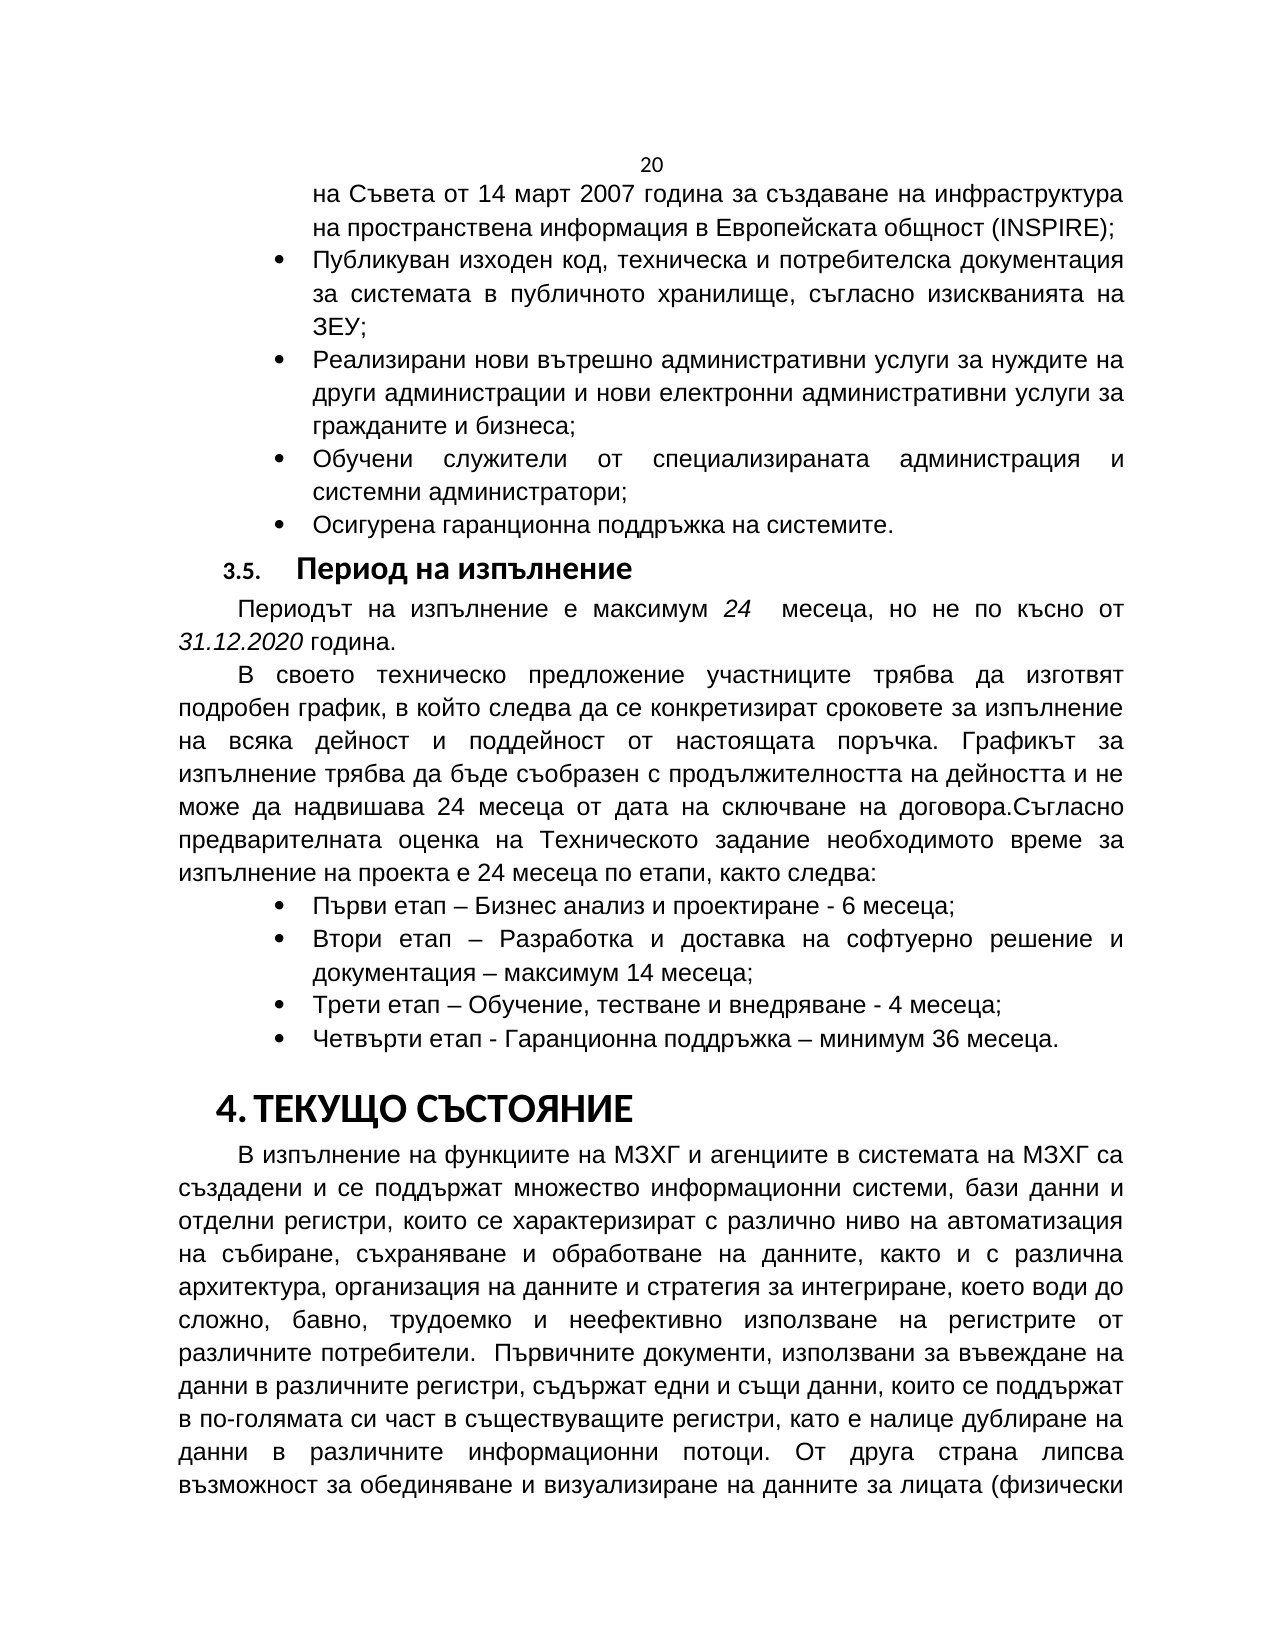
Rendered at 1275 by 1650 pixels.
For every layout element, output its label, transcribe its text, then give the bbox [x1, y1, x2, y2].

text Периодът на изпълнение е максимум 24 месеца, но не по късно от 31.12.2020 година. [178, 594, 1125, 656]
subtitle ТЕКУЩО СЪСТОЯНИЕ [216, 1082, 1125, 1133]
list Четвърти етап - Гаранционна поддръжка – минимум 36 месеца. [275, 1024, 1125, 1052]
list Първи етап – Бизнес анализ и проектиране - 6 месеца; [275, 891, 1125, 920]
subtitle Период на изпълнение [222, 547, 1125, 588]
list Обучени служители от специализираната администрация и системни администратори; [275, 444, 1125, 506]
text В изпълнение на функциите на МЗХГ и агенциите в системата на МЗХГ са създадени и се поддържат множество информационни системи, бази данни и отделни регистри, които се характеризират с различно ниво на автоматизация на събиране, съхраняване и обработване на данните, както и с различна архитектура, организация на данните и стратегия за интегриране, което води до сложно, бавно, трудоемко и неефективно използване на регистрите от различните потребители. Първичните документи, използвани за въвеждане на данни в различните регистри, съдържат едни и същи данни, които се поддържат в по-голямата си част в съществуващите регистри, като е налице дублиране на данни в различните информационни потоци. От друга страна липсва възможност за обединяване и визуализиране на данните за лицата (физически [178, 1140, 1125, 1499]
list Публикуван изходен код, техническа и потребителска документация за системата в публичното хранилище, съгласно изискванията на ЗЕУ; [275, 246, 1125, 340]
list на Съвета от 14 март 2007 година за създаване на инфраструктура на пространствена информация в Европейската общност (INSPIRE); [275, 179, 1125, 241]
text В своето техническо предложение участниците трябва да изготвят подробен график, в който следва да се конкретизират сроковете за изпълнение на всяка дейност и поддейност от настоящата поръчка. Графикът за изпълнение трябва да бъде съобразен с продължителността на дейността и не може да надвишава 24 месеца от дата на сключване на договора.Съгласно предварителната оценка на Техническото задание необходимото време за изпълнение на проекта е 24 месеца по етапи, както следва: [178, 660, 1125, 887]
list Трети етап – Обучение, тестване и внедряване - 4 месеца; [275, 991, 1125, 1019]
list Осигурена гаранционна поддръжка на системите. [275, 510, 1125, 539]
list Втори етап – Разработка и доставка на софтуерно решение и документация – максимум 14 месеца; [275, 924, 1125, 986]
list Реализирани нови вътрешно административни услуги за нуждите на други администрации и нови електронни административни услуги за гражданите и бизнеса; [275, 345, 1125, 439]
